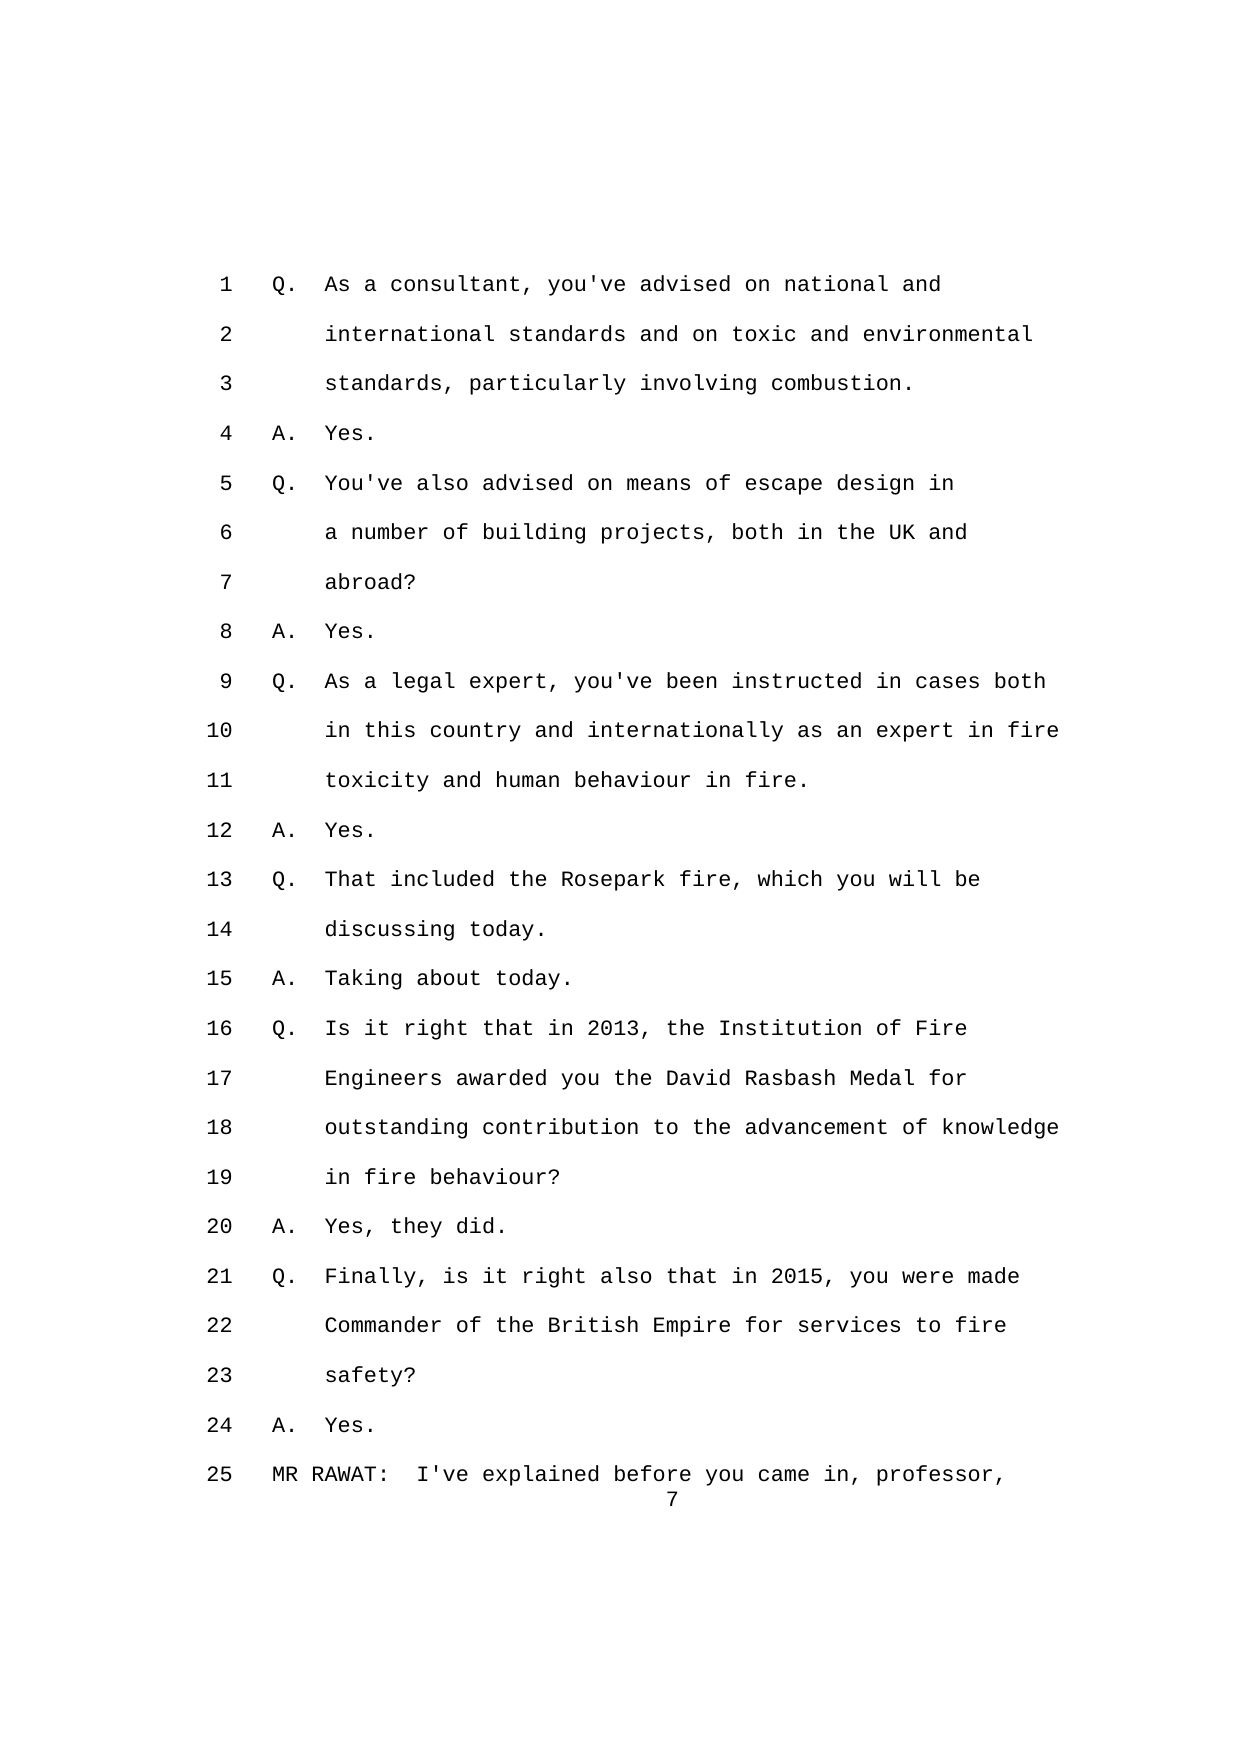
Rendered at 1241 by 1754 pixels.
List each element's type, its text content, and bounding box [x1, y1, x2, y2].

text 4 A. Yes. [75, 422, 1165, 447]
text 25 MR RAWAT: I've explained before you came in, professor, [75, 1463, 1165, 1488]
text 3 standards, particularly involving combustion. [75, 372, 1165, 397]
text 13 Q. That included the Rosepark fire, which you will be [75, 868, 1165, 893]
text 24 A. Yes. [75, 1414, 1165, 1438]
text 14 discussing today. [75, 918, 1165, 943]
text 10 in this country and internationally as an expert in fire [75, 719, 1165, 744]
text 15 A. Taking about today. [75, 967, 1165, 992]
text 12 A. Yes. [75, 819, 1165, 843]
text 21 Q. Finally, is it right also that in 2015, you were made [75, 1265, 1165, 1290]
text 7 [75, 1488, 1165, 1513]
text 8 A. Yes. [75, 620, 1165, 645]
text 18 outstanding contribution to the advancement of knowledge [75, 1116, 1165, 1141]
text 6 a number of building projects, both in the UK and [75, 521, 1165, 546]
text 11 toxicity and human behaviour in fire. [75, 769, 1165, 794]
text 9 Q. As a legal expert, you've been instructed in cases both [75, 670, 1165, 695]
text 19 in fire behaviour? [75, 1166, 1165, 1191]
text 17 Engineers awarded you the David Rasbash Medal for [75, 1067, 1165, 1091]
text 22 Commander of the British Empire for services to fire [75, 1314, 1165, 1339]
text 2 international standards and on toxic and environmental [75, 323, 1165, 348]
text 23 safety? [75, 1364, 1165, 1389]
text 20 A. Yes, they did. [75, 1215, 1165, 1240]
text 7 abroad? [75, 571, 1165, 596]
text 5 Q. You've also advised on means of escape design in [75, 472, 1165, 496]
text 16 Q. Is it right that in 2013, the Institution of Fire [75, 1017, 1165, 1042]
text 1 Q. As a consultant, you've advised on national and [75, 273, 1165, 298]
